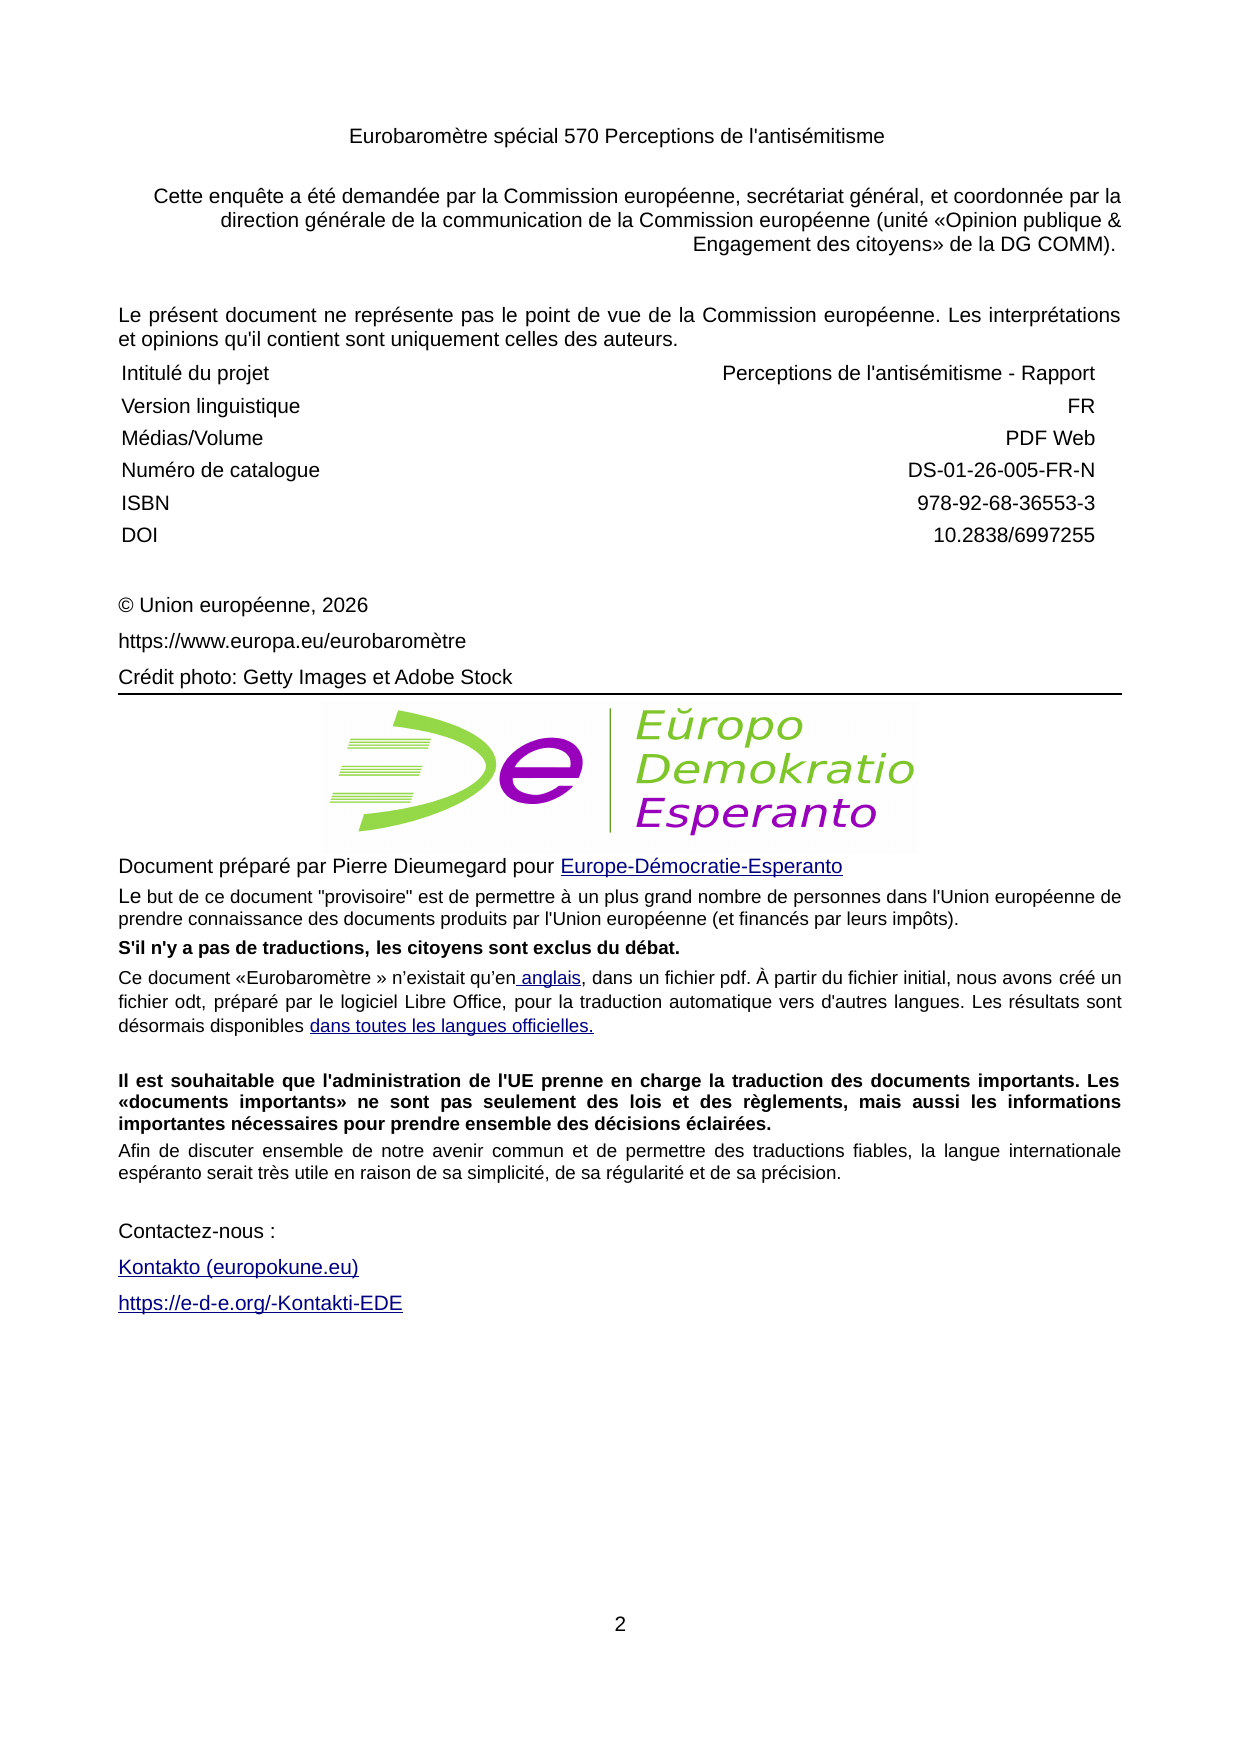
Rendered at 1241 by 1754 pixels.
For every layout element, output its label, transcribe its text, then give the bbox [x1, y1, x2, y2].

text Cette enquête a été demandée par la Commission européenne, secrétariat général, et coordonnée par la direction générale de la communication de la Commission européenne (unité «Opinion publique & Engagement des citoyens» de la DG COMM). [118, 183, 1122, 255]
table_cell DS-01-26-005-FR-N [608, 454, 1104, 486]
table_cell Médias/Volume [118, 422, 608, 454]
table_cell 978-92-68-36553-3 [608, 486, 1104, 519]
text Ce document «Eurobaromètre » n’existait qu’en anglais, dans un fichier pdf. À partir du fichier initial, nous avons créé un fichier odt, préparé par le logiciel Libre Office, pour la traduction automatique vers d'autres langues. Les résultats sont désormais disponibles dans toutes les langues officielles. [118, 964, 1122, 1036]
table_cell ISBN [118, 486, 608, 519]
table_cell 10.2838/6997255 [608, 519, 1104, 551]
text Crédit photo: Getty Images et Adobe Stock [118, 665, 1122, 693]
text https://e-d-e.org/-Kontakti-EDE [118, 1291, 1122, 1315]
picture [321, 701, 919, 854]
text Le présent document ne représente pas le point de vue de la Commission européenne. Les interprétations et opinions qu'il contient sont uniquement celles des auteurs. [118, 303, 1122, 351]
table_cell Numéro de catalogue [118, 454, 608, 486]
text Contactez-nous : [118, 1219, 1122, 1243]
text https://www.europa.eu/eurobaromètre [118, 629, 1122, 653]
text Le but de ce document "provisoire" est de permettre à un plus grand nombre de personnes dans l'Union européenne de prendre connaissance des documents produits par l'Union européenne (et financés par leurs impôts). [118, 883, 1122, 929]
text Kontakto (europokune.eu) [118, 1255, 1122, 1279]
table_cell DOI [118, 519, 608, 551]
table_header Intitulé du projet [118, 357, 608, 389]
table_cell PDF Web [608, 422, 1104, 454]
table_cell FR [608, 389, 1104, 422]
text S'il n'y a pas de traductions, les citoyens sont exclus du débat. [118, 935, 1122, 959]
table_header Perceptions de l'antisémitisme - Rapport [608, 357, 1104, 389]
text Il est souhaitable que l'administration de l'UE prenne en charge la traduction des documents importants. Les «documents importants» ne sont pas seulement des lois et des règlements, mais aussi les informations importantes nécessaires pour prendre ensemble des décisions éclairées. [118, 1070, 1122, 1134]
text Document préparé par Pierre Dieumegard pour Europe-Démocratie-Esperanto [118, 707, 1122, 878]
text © Union européenne, 2026 [118, 593, 1122, 617]
table_cell Version linguistique [118, 389, 608, 422]
text Afin de discuter ensemble de notre avenir commun et de permettre des traductions fiables, la langue internationale espéranto serait très utile en raison de sa simplicité, de sa régularité et de sa précision. [118, 1140, 1122, 1183]
